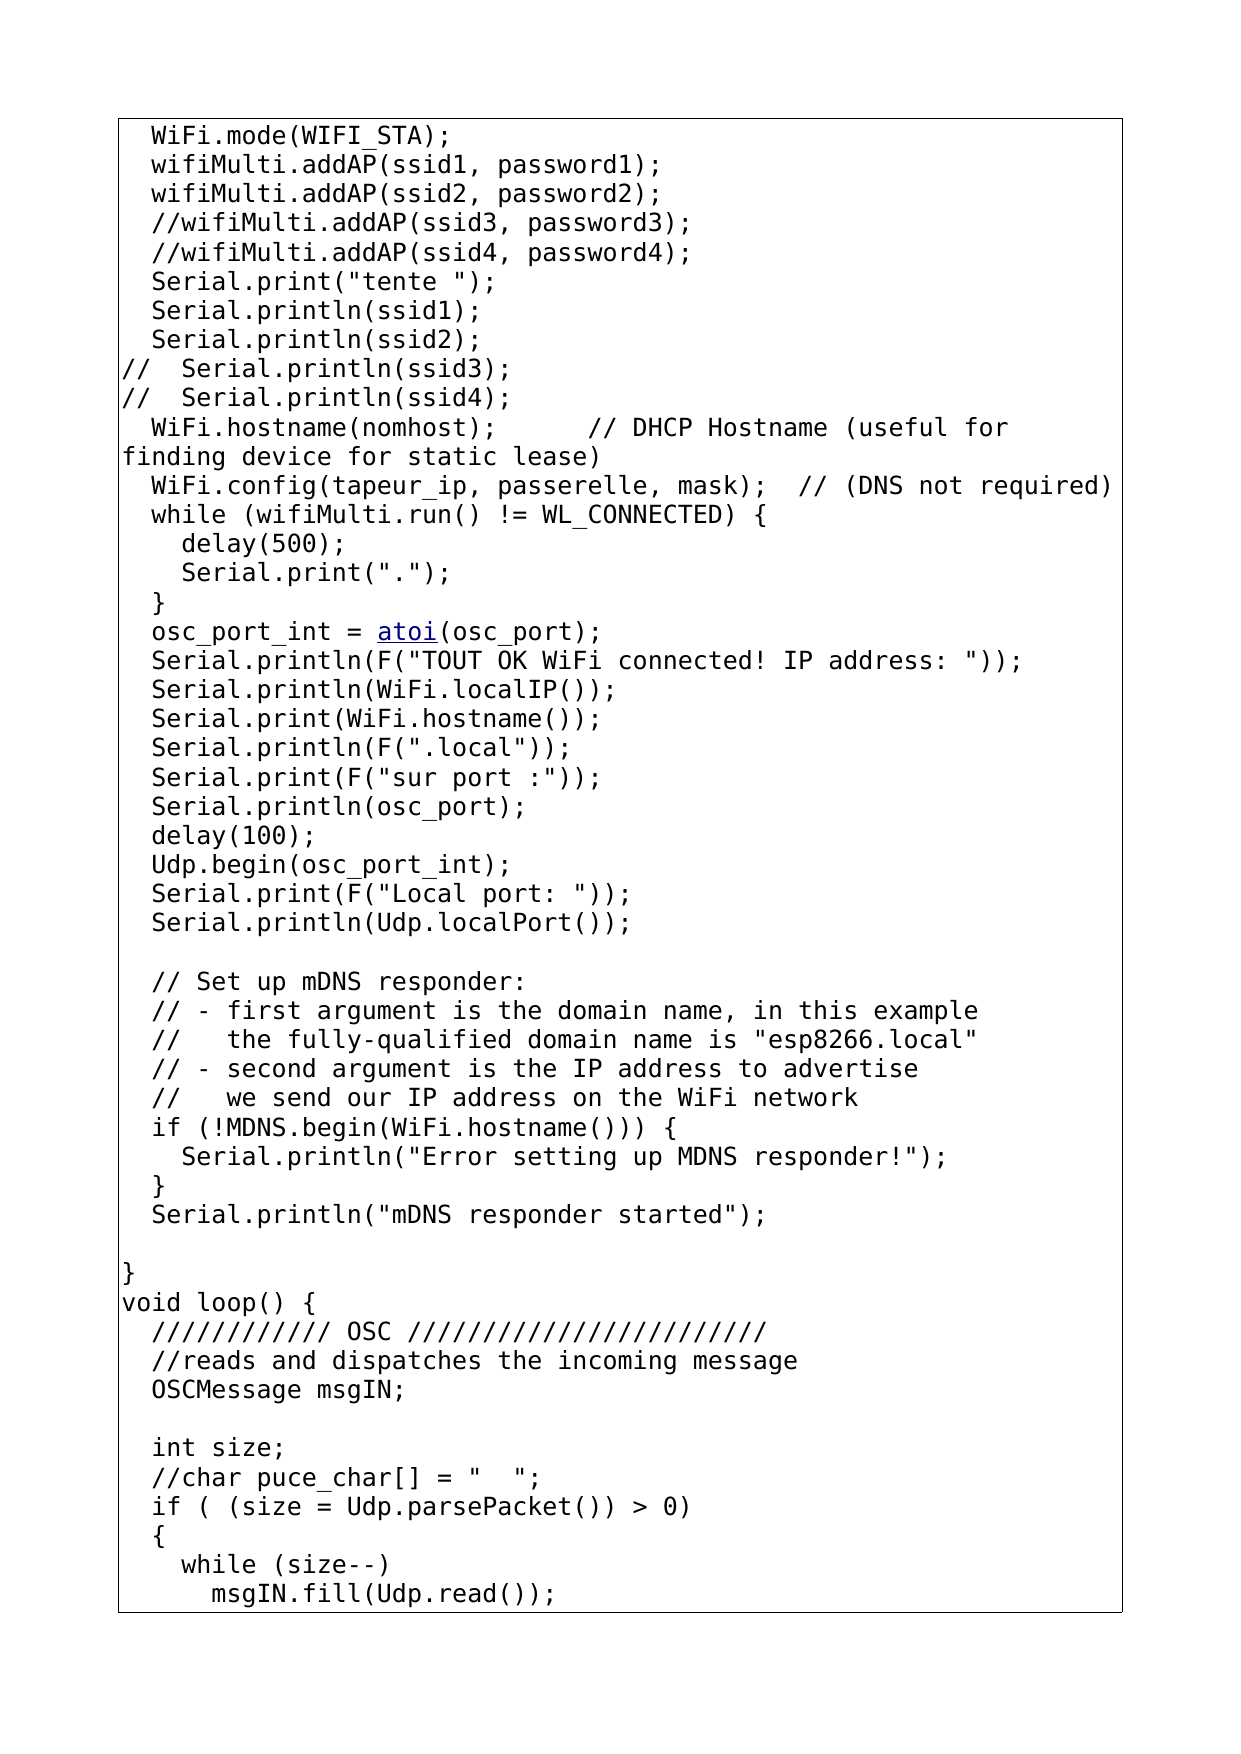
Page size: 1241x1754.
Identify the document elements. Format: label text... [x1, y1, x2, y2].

table_header WiFi.mode(WIFI_STA); wifiMulti.addAP(ssid1, password1); wifiMulti.addAP(ssid2, password2); //wifiMulti.addAP(ssid3, password3); //wifiMulti.addAP(ssid4, password4); Serial.print("tente "); Serial.println(ssid1); Serial.println(ssid2); // Serial.println(ssid3); // Serial.println(ssid4); WiFi.hostname(nomhost); // DHCP Hostname (useful for finding device for static lease) WiFi.config(tapeur_ip, passerelle, mask); // (DNS not required) while (wifiMulti.run() != WL_CONNECTED) { delay(500); Serial.print("."); } osc_port_int = atoi(osc_port); Serial.println(F("TOUT OK WiFi connected! IP address: ")); Serial.println(WiFi.localIP()); Serial.print(WiFi.hostname()); Serial.println(F(".local")); Serial.print(F("sur port :")); Serial.println(osc_port); delay(100); Udp.begin(osc_port_int); Serial.print(F("Local port: ")); Serial.println(Udp.localPort()); // Set up mDNS responder: // - first argument is the domain name, in this example // the fully-qualified domain name is "esp8266.local" // - second argument is the IP address to advertise // we send our IP address on the WiFi network if (!MDNS.begin(WiFi.hostname())) { Serial.println("Error setting up MDNS responder!"); } Serial.println("mDNS responder started"); } void loop() { //////////// OSC //////////////////////// //reads and dispatches the incoming message OSCMessage msgIN; int size; //char puce_char[] = " "; if ( (size = Udp.parsePacket()) > 0) { while (size--) msgIN.fill(Udp.read()); [119, 119, 1122, 1612]
